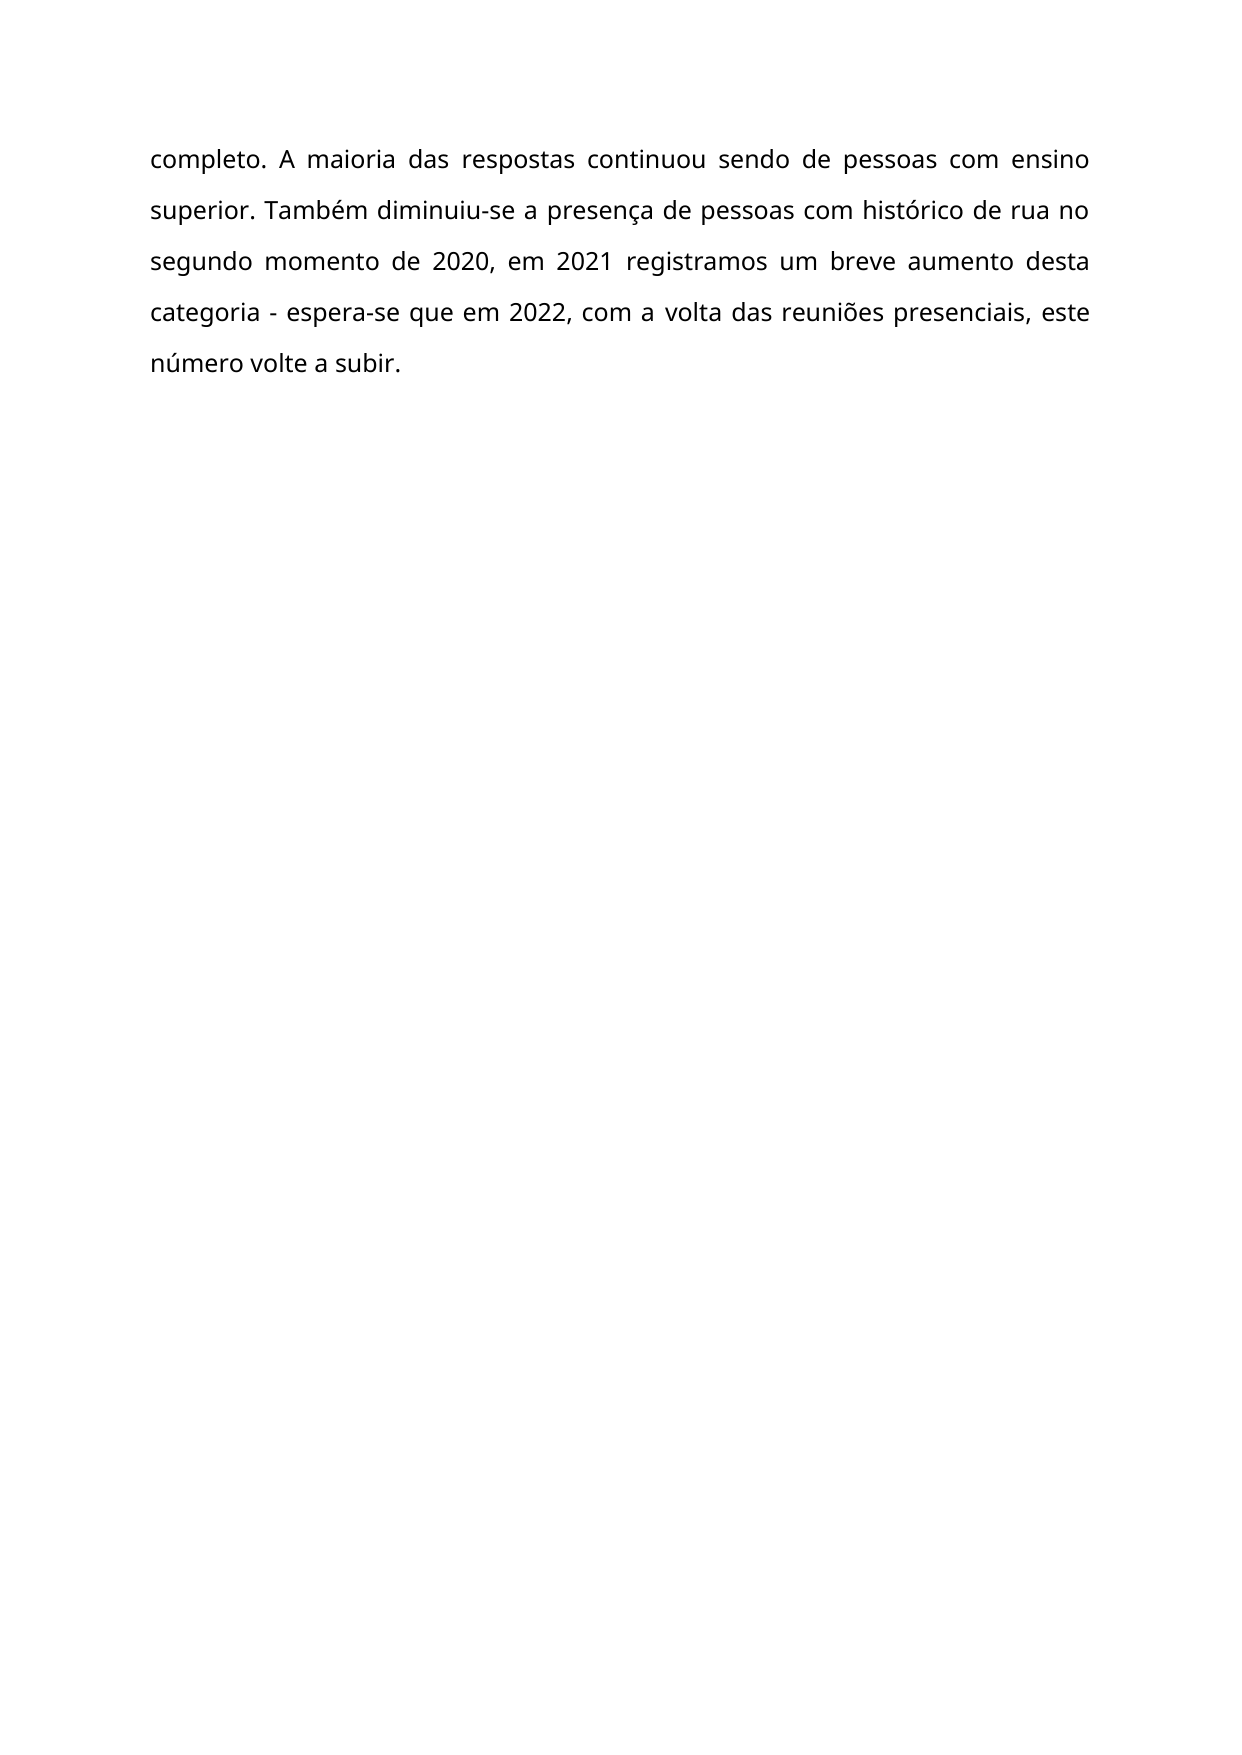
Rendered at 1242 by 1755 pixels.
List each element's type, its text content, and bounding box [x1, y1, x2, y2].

text completo. A maioria das respostas continuou sendo de pessoas com ensino superior. Também diminuiu-se a presença de pessoas com histórico de rua no segundo momento de 2020, em 2021 registramos um breve aumento desta categoria - espera-se que em 2022, com a volta das reuniões presenciais, este número volte a subir. [150, 142, 1090, 380]
